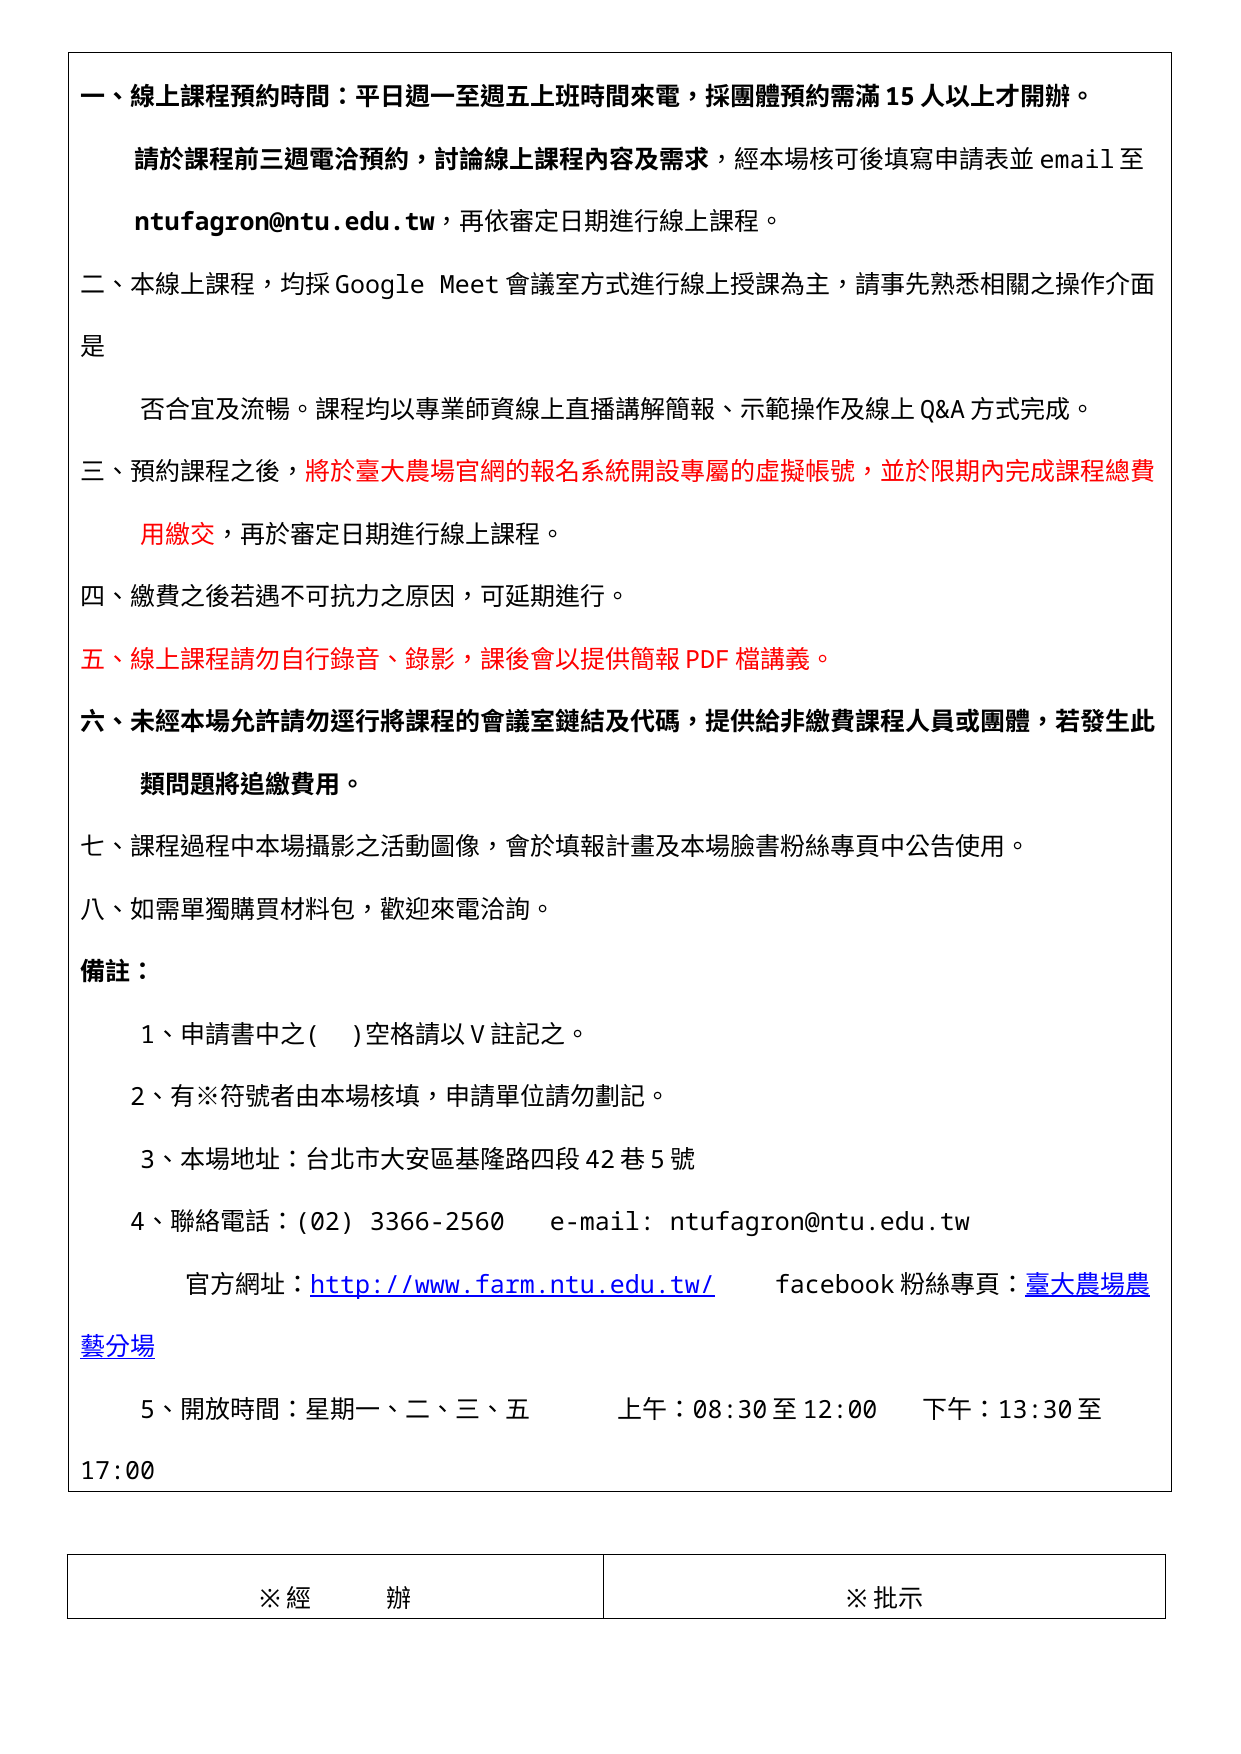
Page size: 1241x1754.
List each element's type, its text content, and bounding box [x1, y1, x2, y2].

table_header ※ 批示 [604, 1555, 1165, 1618]
table_header ※ 經 辦 [68, 1555, 603, 1618]
table_cell 一、線上課程預約時間：平日週一至週五上班時間來電，採團體預約需滿15人以上才開辦。 請於課程前三週電洽預約，討論線上課程內容及需求，經本場核可後填寫申請表並email至ntufagron@ntu.edu.tw，再依審定日期進行線上課程。 二、本線上課程，均採Google Meet會議室方式進行線上授課為主，請事先熟悉相關之操作介面是 否合宜及流暢。課程均以專業師資線上直播講解簡報、示範操作及線上Q&A方式完成。 三、預約課程之後，將於臺大農場官網的報名系統開設專屬的虛擬帳號，並於限期內完成課程總費 用繳交，再於審定日期進行線上課程。 四、繳費之後若遇不可抗力之原因，可延期進行。 五、線上課程請勿自行錄音、錄影，課後會以提供簡報PDF檔講義。 六、未經本場允許請勿逕行將課程的會議室鏈結及代碼，提供給非繳費課程人員或團體，若發生此 類問題將追繳費用。 七、課程過程中本場攝影之活動圖像，會於填報計畫及本場臉書粉絲專頁中公告使用。 八、如需單獨購買材料包，歡迎來電洽詢。 備註： 1、申請書中之( )空格請以V註記之。 2、有※符號者由本場核填，申請單位請勿劃記。 3、本場地址：台北市大安區基隆路四段42巷5號 4、聯絡電話：(02) 3366-2560 e-mail: ntufagron@ntu.edu.tw 官方網址：http://www.farm.ntu.edu.tw/ facebook粉絲專頁：臺大農場農藝分場 5、開放時間：星期一、二、三、五 上午：08:30至12:00 下午：13:30至17:00 [69, 53, 1171, 1491]
